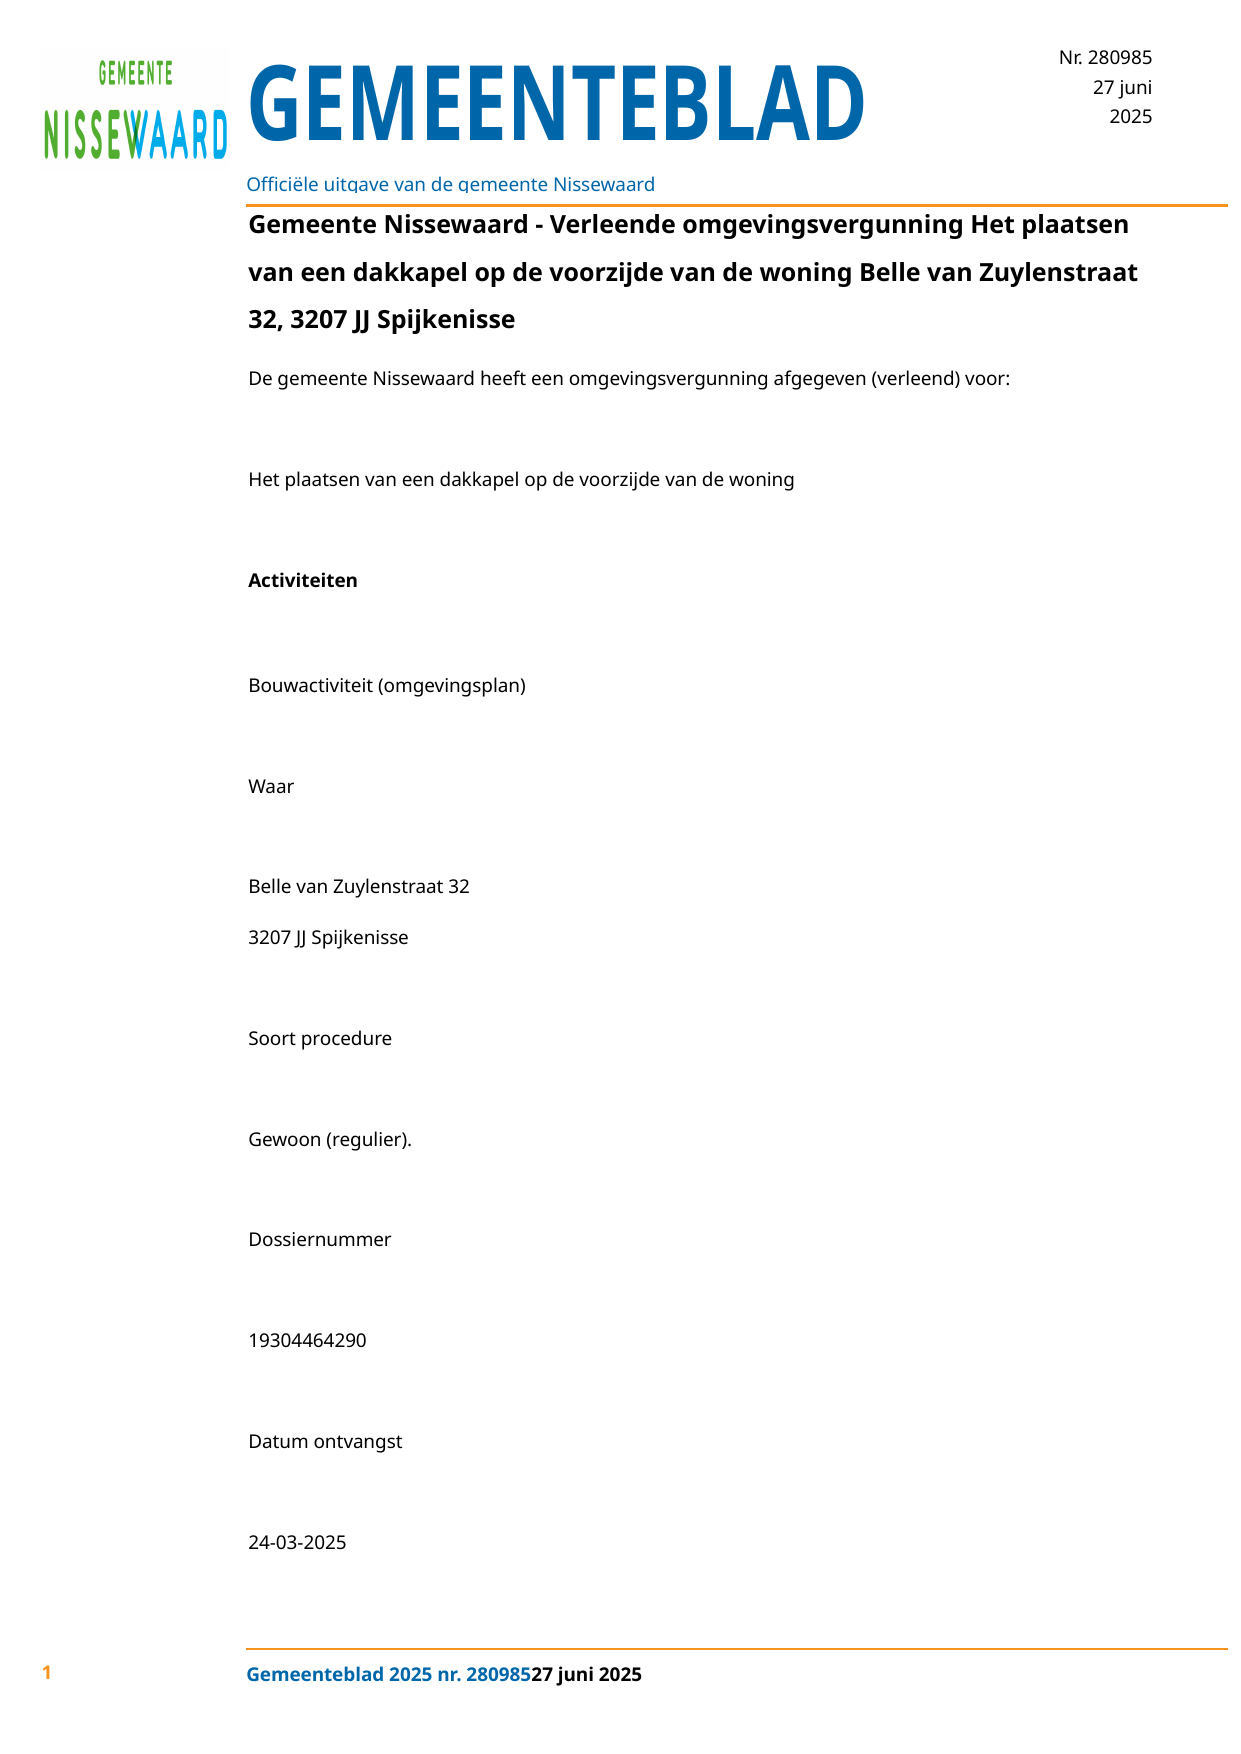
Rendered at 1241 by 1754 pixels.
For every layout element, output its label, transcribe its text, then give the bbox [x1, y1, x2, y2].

text ﻿ [248, 618, 1152, 647]
text Soort procedure [248, 1025, 1152, 1051]
text Belle van Zuylenstraat 32 [248, 874, 1152, 899]
text De gemeente Nissewaard heeft een omgevingsvergunning afgegeven (verleend) voor: [248, 366, 1152, 391]
text 24-03-2025 [248, 1529, 1152, 1555]
text Gewoon (regulier). [248, 1126, 1152, 1151]
text Het plaatsen van een dakkapel op de voorzijde van de woning [248, 466, 1152, 492]
text Datum ontvangst [248, 1428, 1152, 1454]
text 3207 JJ Spijkenisse [248, 924, 1152, 950]
text Dossiernummer [248, 1227, 1152, 1252]
text Activiteiten [248, 567, 1152, 593]
text Gemeente Nissewaard - Verleende omgevingsvergunning Het plaatsen van een dakkapel op de voorzijde van de woning Belle van Zuylenstraat 32, 3207 JJ Spijkenisse [248, 207, 1152, 336]
text 19304464290 [248, 1327, 1152, 1353]
picture [41, 47, 231, 172]
text Waar [248, 773, 1152, 798]
text Bouwactiviteit (omgevingsplan) [248, 672, 1152, 698]
